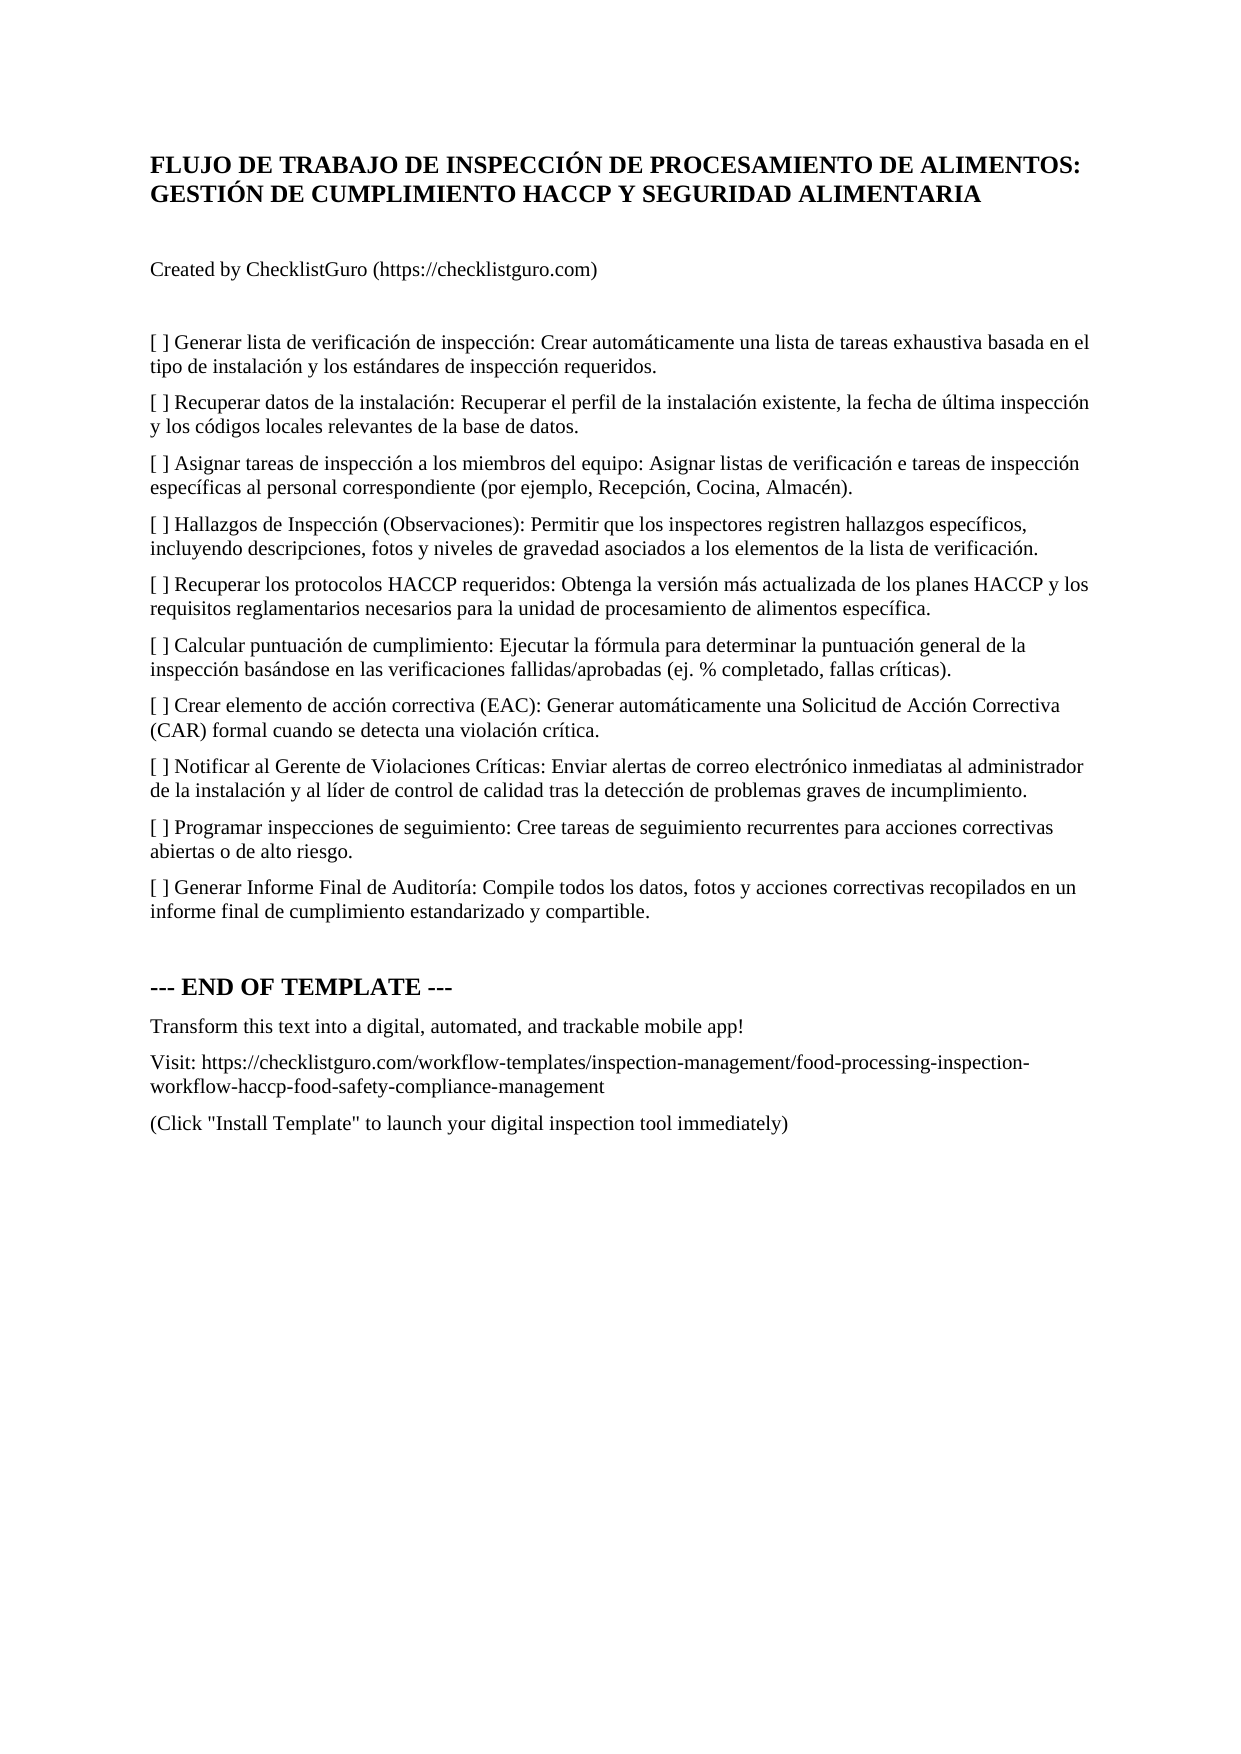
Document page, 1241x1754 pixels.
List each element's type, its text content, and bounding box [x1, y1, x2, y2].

text [ ] Generar lista de verificación de inspección: Crear automáticamente una lista de tareas exhaustiva basada en el tipo de instalación y los estándares de inspección requeridos. [150, 330, 1090, 378]
text [ ] Generar Informe Final de Auditoría: Compile todos los datos, fotos y acciones correctivas recopilados en un informe final de cumplimiento estandarizado y compartible. [150, 875, 1090, 923]
text Transform this text into a digital, automated, and trackable mobile app! [150, 1014, 1090, 1038]
text [ ] Crear elemento de acción correctiva (EAC): Generar automáticamente una Solicitud de Acción Correctiva (CAR) formal cuando se detecta una violación crítica. [150, 693, 1090, 742]
text FLUJO DE TRABAJO DE INSPECCIÓN DE PROCESAMIENTO DE ALIMENTOS: GESTIÓN DE CUMPLIMIENTO HACCP Y SEGURIDAD ALIMENTARIA [150, 150, 1090, 207]
text (Click "Install Template" to launch your digital inspection tool immediately) [150, 1111, 1090, 1135]
text [ ] Hallazgos de Inspección (Observaciones): Permitir que los inspectores registren hallazgos específicos, incluyendo descripciones, fotos y niveles de gravedad asociados a los elementos de la lista de verificación. [150, 512, 1090, 560]
text [ ] Notificar al Gerente de Violaciones Críticas: Enviar alertas de correo electrónico inmediatas al administrador de la instalación y al líder de control de calidad tras la detección de problemas graves de incumplimiento. [150, 754, 1090, 802]
text --- END OF TEMPLATE --- [150, 972, 1090, 1001]
text Visit: https://checklistguro.com/workflow-templates/inspection-management/food-processing-inspection-workflow-haccp-food-safety-compliance-management [150, 1050, 1090, 1098]
text [ ] Recuperar datos de la instalación: Recuperar el perfil de la instalación existente, la fecha de última inspección y los códigos locales relevantes de la base de datos. [150, 390, 1090, 438]
text [ ] Recuperar los protocolos HACCP requeridos: Obtenga la versión más actualizada de los planes HACCP y los requisitos reglamentarios necesarios para la unidad de procesamiento de alimentos específica. [150, 572, 1090, 620]
text [ ] Asignar tareas de inspección a los miembros del equipo: Asignar listas de verificación e tareas de inspección específicas al personal correspondiente (por ejemplo, Recepción, Cocina, Almacén). [150, 451, 1090, 499]
text [ ] Programar inspecciones de seguimiento: Cree tareas de seguimiento recurrentes para acciones correctivas abiertas o de alto riesgo. [150, 815, 1090, 863]
text [ ] Calcular puntuación de cumplimiento: Ejecutar la fórmula para determinar la puntuación general de la inspección basándose en las verificaciones fallidas/aprobadas (ej. % completado, fallas críticas). [150, 633, 1090, 681]
text Created by ChecklistGuro (https://checklistguro.com) [150, 257, 1090, 281]
